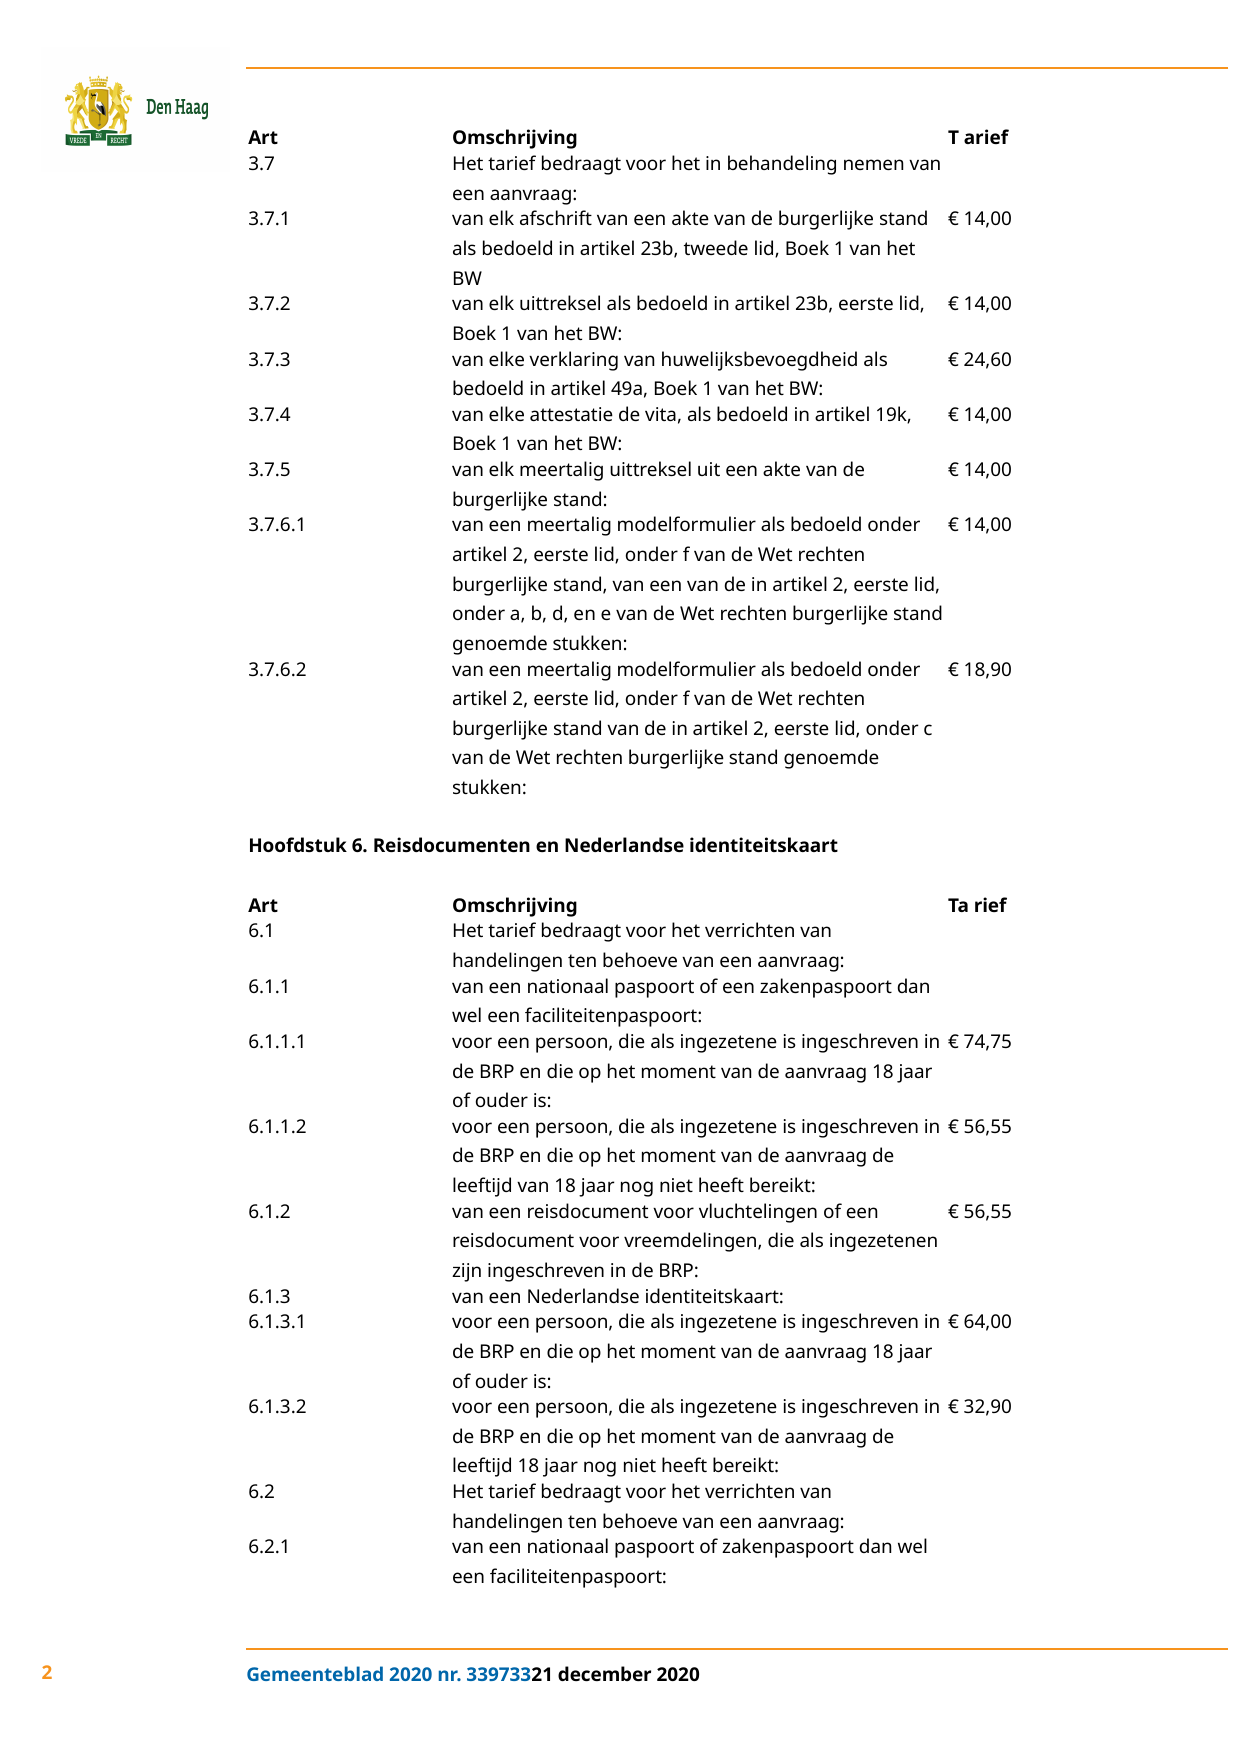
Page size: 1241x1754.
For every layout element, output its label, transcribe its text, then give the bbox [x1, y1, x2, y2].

picture [41, 47, 231, 172]
table_cell 6.1.2 [248, 1198, 452, 1283]
table_cell 3.7.6.2 [248, 656, 452, 800]
table_cell Het tarief bedraagt voor het in behandeling nemen van een aanvraag: [452, 150, 948, 206]
table_cell € 14,00 [948, 206, 1152, 290]
table_cell 6.2.1 [248, 1534, 452, 1589]
table_cell € 56,55 [948, 1198, 1152, 1283]
table_cell € 32,90 [948, 1394, 1152, 1478]
table_cell van elk afschrift van een akte van de burgerlijke stand als bedoeld in artikel 23b, tweede lid, Boek 1 van het BW [452, 206, 948, 290]
table_cell voor een persoon, die als ingezetene is ingeschreven in de BRP en die op het moment van de aanvraag 18 jaar of ouder is: [452, 1028, 948, 1113]
table_cell voor een persoon, die als ingezetene is ingeschreven in de BRP en die op het moment van de aanvraag 18 jaar of ouder is: [452, 1309, 948, 1393]
table_cell 6.1.3 [248, 1283, 452, 1309]
table_cell € 18,90 [948, 656, 1152, 800]
table_cell 3.7.5 [248, 456, 452, 512]
table_cell € 56,55 [948, 1113, 1152, 1198]
table_cell € 64,00 [948, 1309, 1152, 1393]
table_header Art [248, 892, 452, 918]
table_cell Het tarief bedraagt voor het verrichten van handelingen ten behoeve van een aanvraag: [452, 918, 948, 973]
table_cell € 14,00 [948, 401, 1152, 456]
table_cell € 14,00 [948, 456, 1152, 512]
table_cell voor een persoon, die als ingezetene is ingeschreven in de BRP en die op het moment van de aanvraag de leeftijd van 18 jaar nog niet heeft bereikt: [452, 1113, 948, 1198]
table_cell [948, 1283, 1152, 1309]
table_cell 6.1.3.1 [248, 1309, 452, 1393]
table_header Ta rief [948, 892, 1152, 918]
table_cell [948, 918, 1152, 973]
table_cell [948, 973, 1152, 1028]
table_cell 6.1.1.1 [248, 1028, 452, 1113]
table_cell 3.7 [248, 150, 452, 206]
table_cell van elk meertalig uittreksel uit een akte van de burgerlijke stand: [452, 456, 948, 512]
table_cell 3.7.3 [248, 346, 452, 401]
table_cell Het tarief bedraagt voor het verrichten van handelingen ten behoeve van een aanvraag: [452, 1479, 948, 1534]
table_cell van een nationaal paspoort of zakenpaspoort dan wel een faciliteitenpaspoort: [452, 1534, 948, 1589]
table_cell 3.7.2 [248, 290, 452, 346]
table_cell van een Nederlandse identiteitskaart: [452, 1283, 948, 1309]
table_cell € 14,00 [948, 512, 1152, 656]
table_cell 3.7.6.1 [248, 512, 452, 656]
table_cell van elke attestatie de vita, als bedoeld in artikel 19k, Boek 1 van het BW: [452, 401, 948, 456]
table_cell 6.1.3.2 [248, 1394, 452, 1478]
table_cell 6.1.1 [248, 973, 452, 1028]
table_cell [948, 1479, 1152, 1534]
table_cell € 14,00 [948, 290, 1152, 346]
table_cell 6.1.1.2 [248, 1113, 452, 1198]
table_header Art [248, 125, 452, 150]
table_cell van een nationaal paspoort of een zakenpaspoort dan wel een faciliteitenpaspoort: [452, 973, 948, 1028]
table_cell € 74,75 [948, 1028, 1152, 1113]
table_cell van elke verklaring van huwelijksbevoegdheid als bedoeld in artikel 49a, Boek 1 van het BW: [452, 346, 948, 401]
table_cell [948, 150, 1152, 206]
table_cell van een reisdocument voor vluchtelingen of een reisdocument voor vreemdelingen, die als ingezetenen zijn ingeschreven in de BRP: [452, 1198, 948, 1283]
table_header T arief [948, 125, 1152, 150]
table_cell € 24,60 [948, 346, 1152, 401]
table_cell van elk uittreksel als bedoeld in artikel 23b, eerste lid, Boek 1 van het BW: [452, 290, 948, 346]
table_cell 6.1 [248, 918, 452, 973]
text Hoofdstuk 6. Reisdocumenten en Nederlandse identiteitskaart [248, 833, 1152, 858]
table_header Omschrijving [452, 125, 948, 150]
table_cell 6.2 [248, 1479, 452, 1534]
table_cell van een meertalig modelformulier als bedoeld onder artikel 2, eerste lid, onder f van de Wet rechten burgerlijke stand van de in artikel 2, eerste lid, onder c van de Wet rechten burgerlijke stand genoemde stukken: [452, 656, 948, 800]
table_cell 3.7.1 [248, 206, 452, 290]
table_cell 3.7.4 [248, 401, 452, 456]
table_cell voor een persoon, die als ingezetene is ingeschreven in de BRP en die op het moment van de aanvraag de leeftijd 18 jaar nog niet heeft bereikt: [452, 1394, 948, 1478]
table_cell van een meertalig modelformulier als bedoeld onder artikel 2, eerste lid, onder f van de Wet rechten burgerlijke stand, van een van de in artikel 2, eerste lid, onder a, b, d, en e van de Wet rechten burgerlijke stand genoemde stukken: [452, 512, 948, 656]
table_cell [948, 1534, 1152, 1589]
table_header Omschrijving [452, 892, 948, 918]
